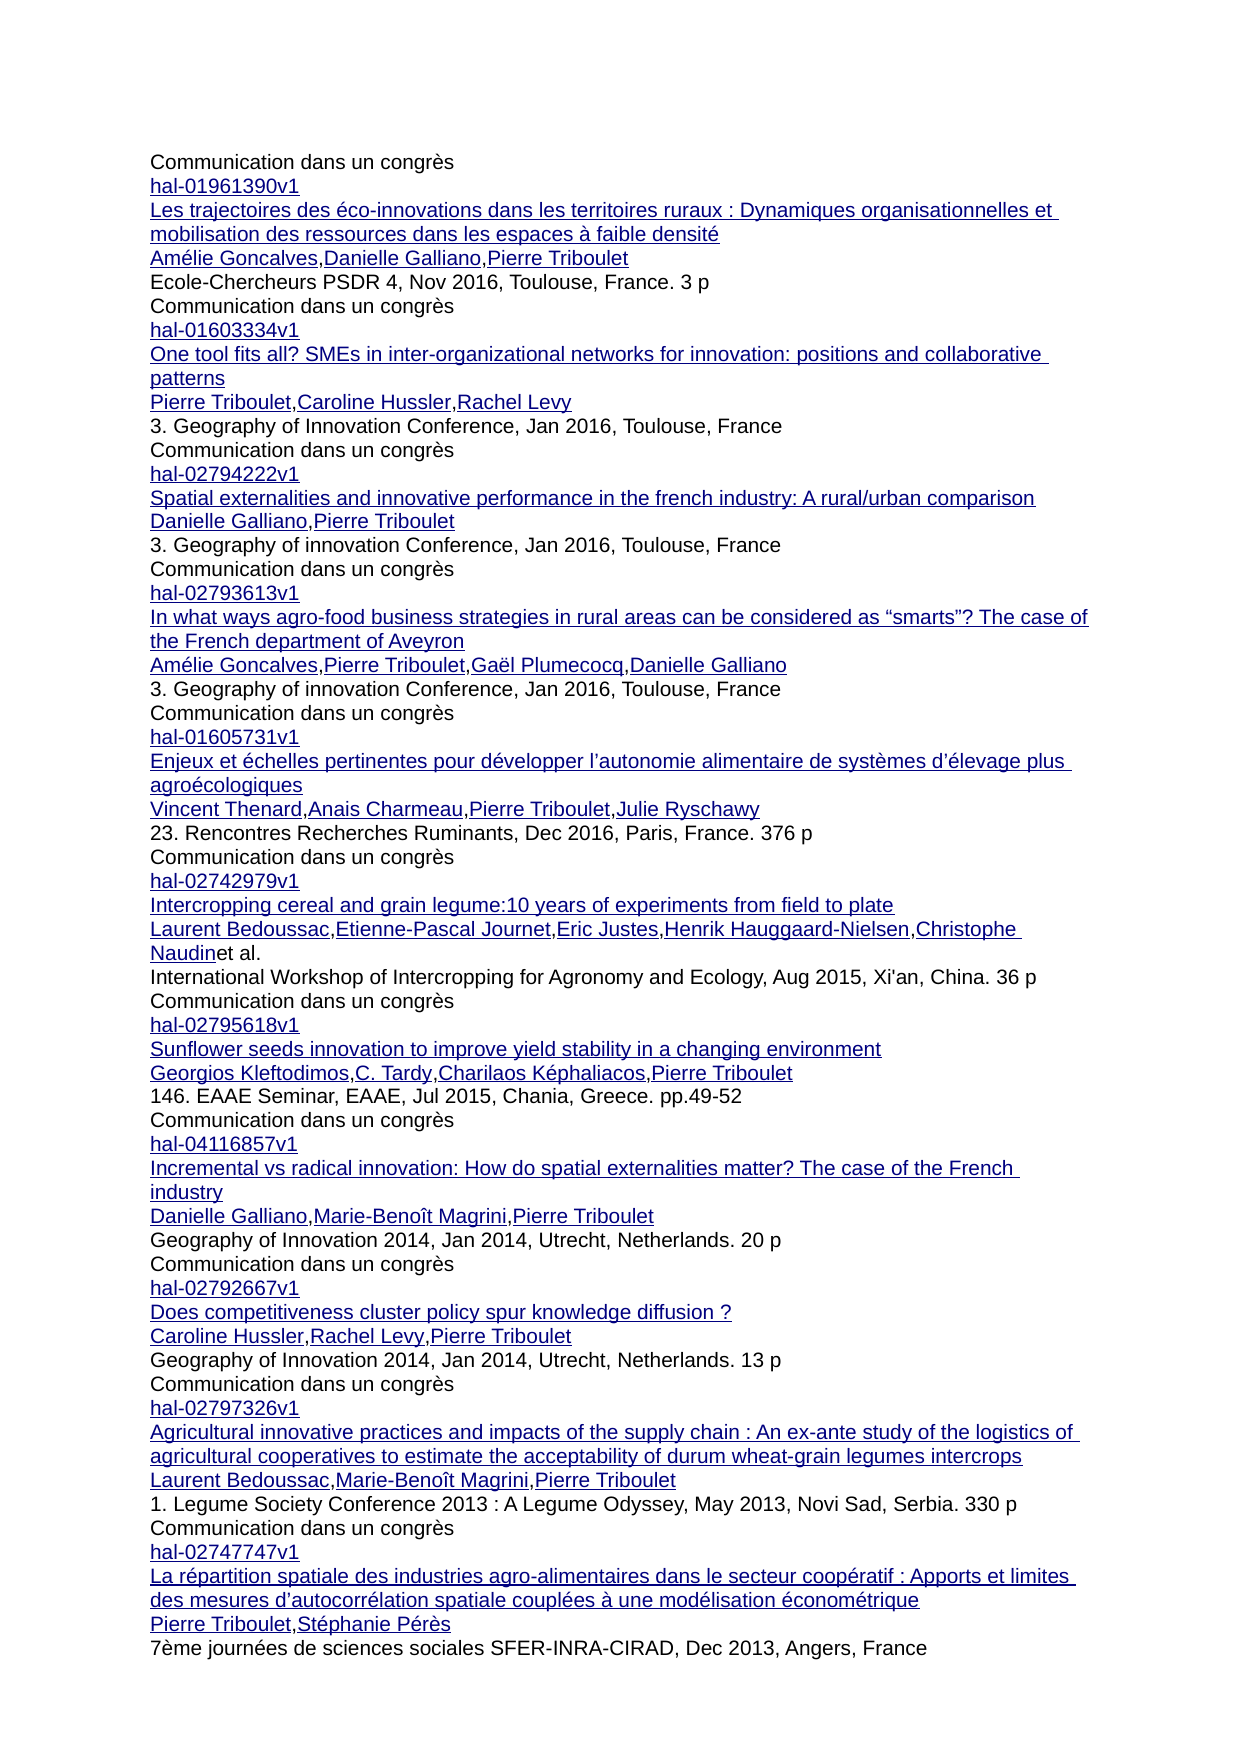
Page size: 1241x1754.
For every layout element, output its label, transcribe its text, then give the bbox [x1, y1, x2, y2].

table_cell Incremental vs radical innovation: How do spatial externalities matter? The case of the French industry Danielle Galliano,Marie-Benoît Magrini,Pierre Triboulet Geography of Innovation 2014, Jan 2014, Utrecht, Netherlands. 20 p Communication dans un congrès hal-02792667v1 [150, 1156, 1090, 1300]
table_cell Agricultural innovative practices and impacts of the supply chain : An ex-ante study of the logistics of agricultural cooperatives to estimate the acceptability of durum wheat-grain legumes intercrops Laurent Bedoussac,Marie-Benoît Magrini,Pierre Triboulet 1. Legume Society Conference 2013 : A Legume Odyssey, May 2013, Novi Sad, Serbia. 330 p Communication dans un congrès hal-02747747v1 [150, 1420, 1090, 1563]
table_cell Communication dans un congrès hal-01961390v1 [150, 150, 1090, 198]
table_cell Intercropping cereal and grain legume:10 years of experiments from field to plate Laurent Bedoussac,Etienne-Pascal Journet,Eric Justes,Henrik Hauggaard-Nielsen,Christophe Naudinet al. International Workshop of Intercropping for Agronomy and Ecology, Aug 2015, Xi'an, China. 36 p Communication dans un congrès hal-02795618v1 [150, 893, 1090, 1036]
table_cell Spatial externalities and innovative performance in the french industry: A rural/urban comparison Danielle Galliano,Pierre Triboulet 3. Geography of innovation Conference, Jan 2016, Toulouse, France Communication dans un congrès hal-02793613v1 [150, 485, 1090, 605]
table_cell Les trajectoires des éco-innovations dans les territoires ruraux : Dynamiques organisationnelles et mobilisation des ressources dans les espaces à faible densité Amélie Goncalves,Danielle Galliano,Pierre Triboulet Ecole-Chercheurs PSDR 4, Nov 2016, Toulouse, France. 3 p Communication dans un congrès hal-01603334v1 [150, 198, 1090, 342]
table_cell Sunflower seeds innovation to improve yield stability in a changing environment Georgios Kleftodimos,C. Tardy,Charilaos Képhaliacos,Pierre Triboulet 146. EAAE Seminar, EAAE, Jul 2015, Chania, Greece. pp.49-52 Communication dans un congrès hal-04116857v1 [150, 1036, 1090, 1156]
table_cell La répartition spatiale des industries agro-alimentaires dans le secteur coopératif : Apports et limites des mesures d’autocorrélation spatiale couplées à une modélisation économétrique Pierre Triboulet,Stéphanie Pérès 7ème journées de sciences sociales SFER-INRA-CIRAD, Dec 2013, Angers, France [150, 1564, 1090, 1659]
table_cell In what ways agro-food business strategies in rural areas can be considered as “smarts”? The case of the French department of Aveyron Amélie Goncalves,Pierre Triboulet,Gaël Plumecocq,Danielle Galliano 3. Geography of innovation Conference, Jan 2016, Toulouse, France Communication dans un congrès hal-01605731v1 [150, 605, 1090, 749]
table_cell Enjeux et échelles pertinentes pour développer l’autonomie alimentaire de systèmes d’élevage plus agroécologiques Vincent Thenard,Anais Charmeau,Pierre Triboulet,Julie Ryschawy 23. Rencontres Recherches Ruminants, Dec 2016, Paris, France. 376 p Communication dans un congrès hal-02742979v1 [150, 749, 1090, 893]
table_cell One tool fits all? SMEs in inter-organizational networks for innovation: positions and collaborative patterns Pierre Triboulet,Caroline Hussler,Rachel Levy 3. Geography of Innovation Conference, Jan 2016, Toulouse, France Communication dans un congrès hal-02794222v1 [150, 342, 1090, 485]
table_cell Does competitiveness cluster policy spur knowledge diffusion ? Caroline Hussler,Rachel Levy,Pierre Triboulet Geography of Innovation 2014, Jan 2014, Utrecht, Netherlands. 13 p Communication dans un congrès hal-02797326v1 [150, 1300, 1090, 1420]
